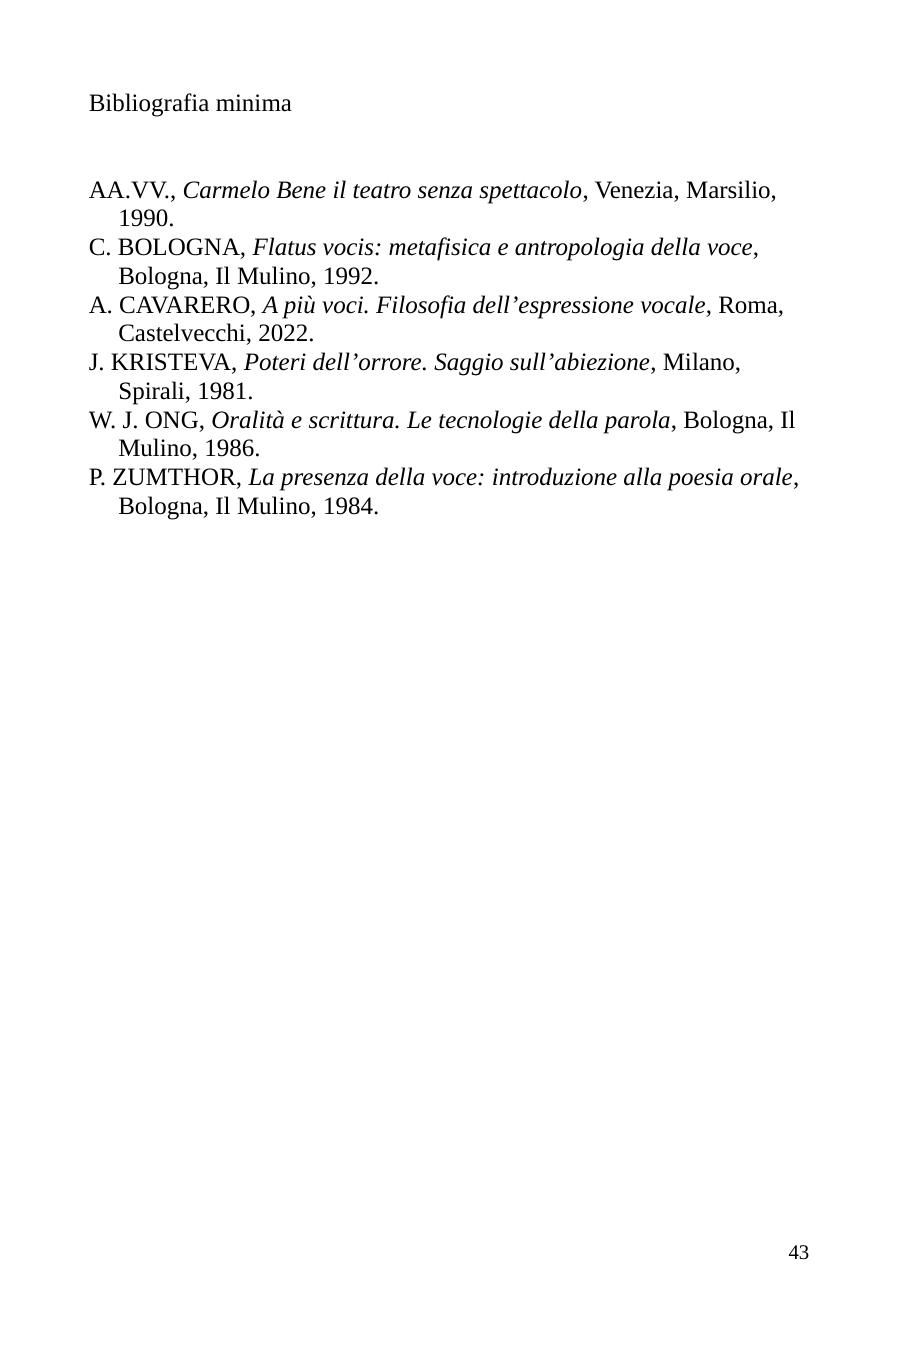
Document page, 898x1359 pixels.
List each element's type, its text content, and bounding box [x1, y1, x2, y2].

text AA.VV., Carmelo Bene il teatro senza spettacolo, Venezia, Marsilio, 1990. [88, 175, 809, 232]
text Bibliografia minima [88, 88, 809, 117]
text W. J. ONG, Oralità e scrittura. Le tecnologie della parola, Bologna, Il Mulino, 1986. [88, 405, 809, 462]
text A. CAVARERO, A più voci. Filosofia dell’espressione vocale, Roma, Castelvecchi, 2022. [88, 290, 809, 347]
text C. BOLOGNA, Flatus vocis: metafisica e antropologia della voce, Bologna, Il Mulino, 1992. [88, 232, 809, 290]
text J. KRISTEVA, Poteri dell’orrore. Saggio sull’abiezione, Milano, Spirali, 1981. [88, 347, 809, 405]
text P. ZUMTHOR, La presenza della voce: introduzione alla poesia orale, Bologna, Il Mulino, 1984. [88, 462, 809, 520]
